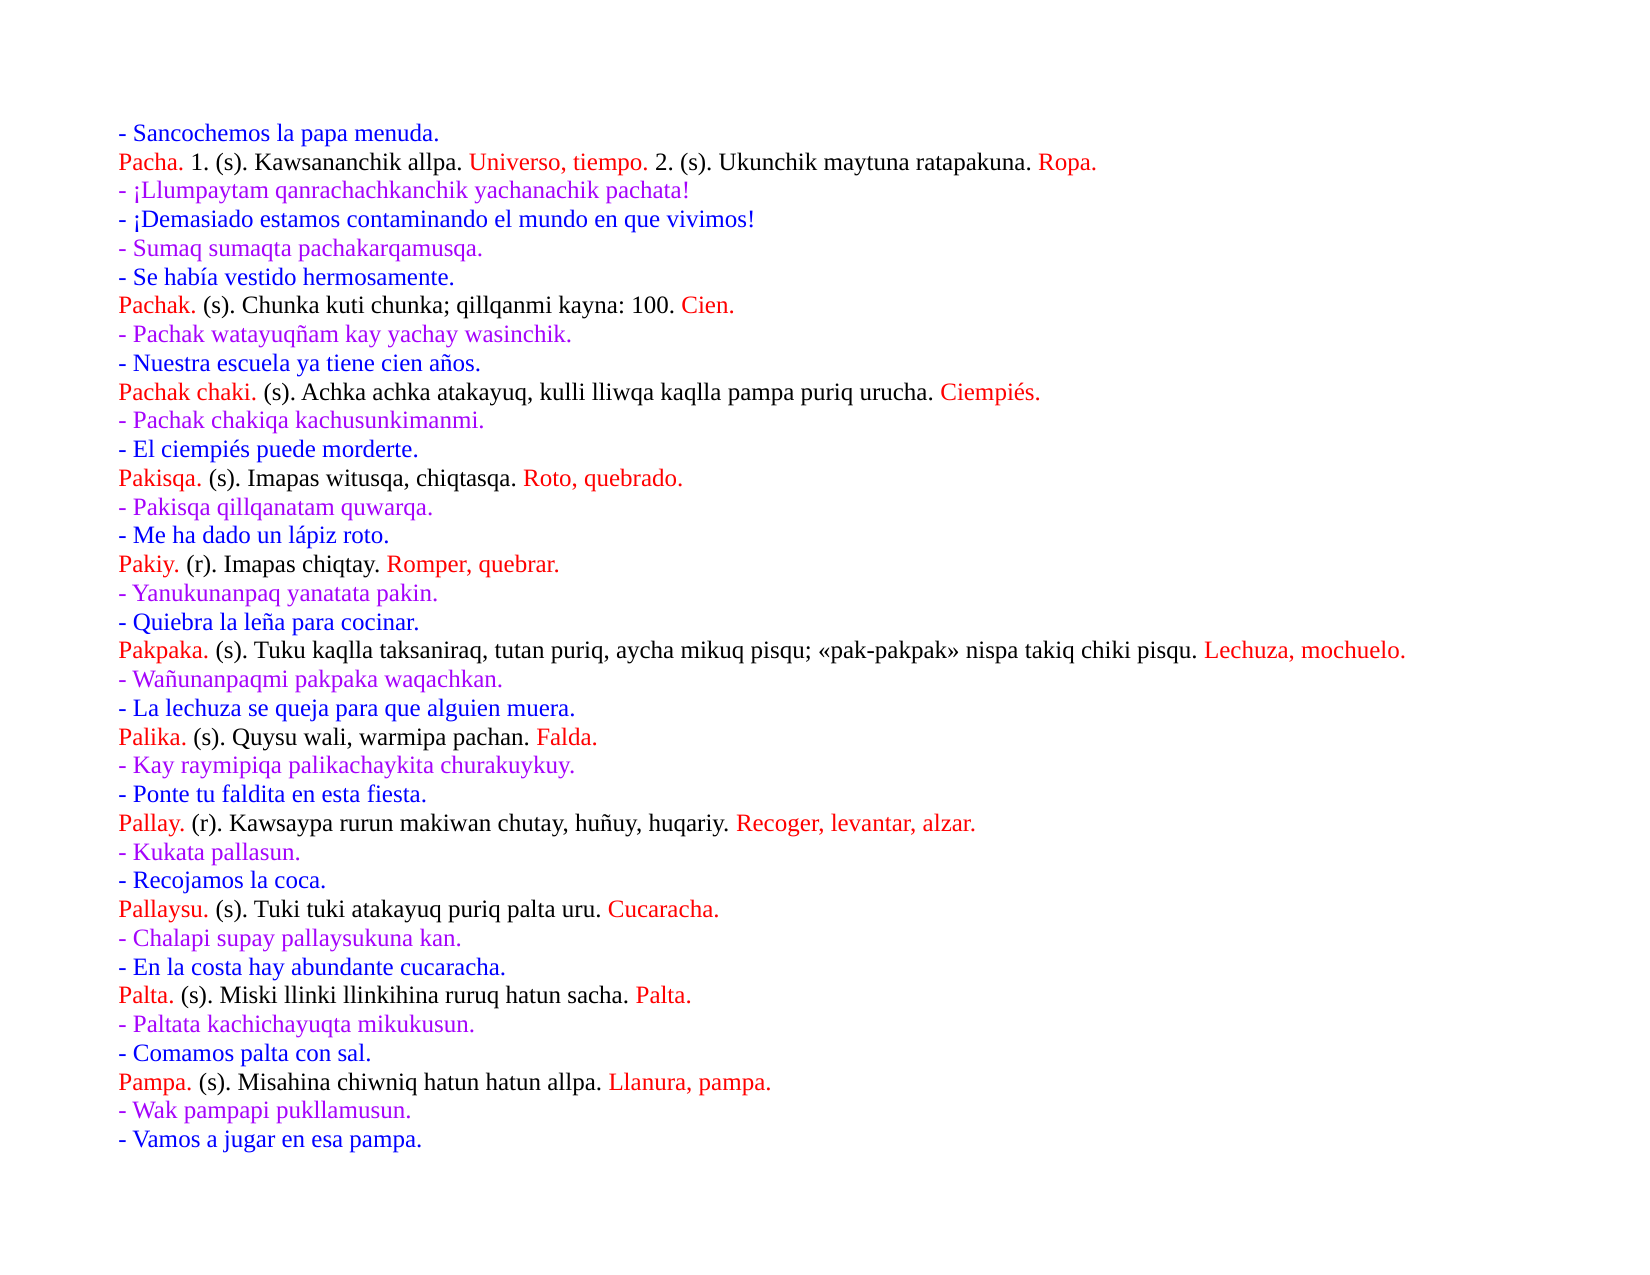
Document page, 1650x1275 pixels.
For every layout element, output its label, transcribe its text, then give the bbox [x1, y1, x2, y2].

text - ¡Llumpaytam qanrachachkanchik yachanachik pachata! [118, 176, 1532, 204]
text Pacha. 1. (s). Kawsananchik allpa. Universo, tiempo. 2. (s). Ukunchik maytuna ratapakuna. Ropa. [118, 147, 1532, 176]
text Palta. (s). Miski llinki llinkihina ruruq hatun sacha. Palta. [118, 981, 1532, 1009]
text Pakisqa. (s). Imapas witusqa, chiqtasqa. Roto, quebrado. [118, 463, 1532, 492]
text - Wañunanpaqmi pakpaka waqachkan. [118, 664, 1532, 693]
text - Quiebra la leña para cocinar. [118, 607, 1532, 636]
text - El ciempiés puede morderte. [118, 434, 1532, 463]
text - ¡Demasiado estamos contaminando el mundo en que vivimos! [118, 204, 1532, 233]
text - Ponte tu faldita en esta fiesta. [118, 779, 1532, 808]
text - Pachak chakiqa kachusunkimanmi. [118, 406, 1532, 434]
text - Yanukunanpaq yanatata pakin. [118, 578, 1532, 607]
text Pakpaka. (s). Tuku kaqlla taksaniraq, tutan puriq, aycha mikuq pisqu; «pak-pakpak» nispa takiq chiki pisqu. Lechuza, mochuelo. [118, 636, 1532, 664]
text Pachak. (s). Chunka kuti chunka; qillqanmi kayna: 100. Cien. [118, 291, 1532, 319]
text - La lechuza se queja para que alguien muera. [118, 693, 1532, 722]
text Pallaysu. (s). Tuki tuki atakayuq puriq palta uru. Cucaracha. [118, 894, 1532, 923]
text - Me ha dado un lápiz roto. [118, 521, 1532, 549]
text - Paltata kachichayuqta mikukusun. [118, 1009, 1532, 1038]
text - Kukata pallasun. [118, 837, 1532, 866]
text - Pakisqa qillqanatam quwarqa. [118, 492, 1532, 521]
text Palika. (s). Quysu wali, warmipa pachan. Falda. [118, 722, 1532, 751]
text - Nuestra escuela ya tiene cien años. [118, 348, 1532, 377]
text Pallay. (r). Kawsaypa rurun makiwan chutay, huñuy, huqariy. Recoger, levantar, alzar. [118, 808, 1532, 837]
text - Kay raymipiqa palikachaykita churakuykuy. [118, 751, 1532, 779]
text Pachak chaki. (s). Achka achka atakayuq, kulli lliwqa kaqlla pampa puriq urucha. Ciempiés. [118, 377, 1532, 406]
text - Chalapi supay pallaysukuna kan. [118, 923, 1532, 952]
text Pampa. (s). Misahina chiwniq hatun hatun allpa. Llanura, pampa. [118, 1067, 1532, 1096]
text - Wak pampapi pukllamusun. [118, 1096, 1532, 1124]
text - Sancochemos la papa menuda. [118, 118, 1532, 147]
text - Recojamos la coca. [118, 866, 1532, 894]
text - Sumaq sumaqta pachakarqamusqa. [118, 233, 1532, 262]
text - Comamos palta con sal. [118, 1038, 1532, 1067]
text Pakiy. (r). Imapas chiqtay. Romper, quebrar. [118, 549, 1532, 578]
text - En la costa hay abundante cucaracha. [118, 952, 1532, 981]
text - Pachak watayuqñam kay yachay wasinchik. [118, 319, 1532, 348]
text - Se había vestido hermosamente. [118, 262, 1532, 291]
text - Vamos a jugar en esa pampa. [118, 1124, 1532, 1153]
